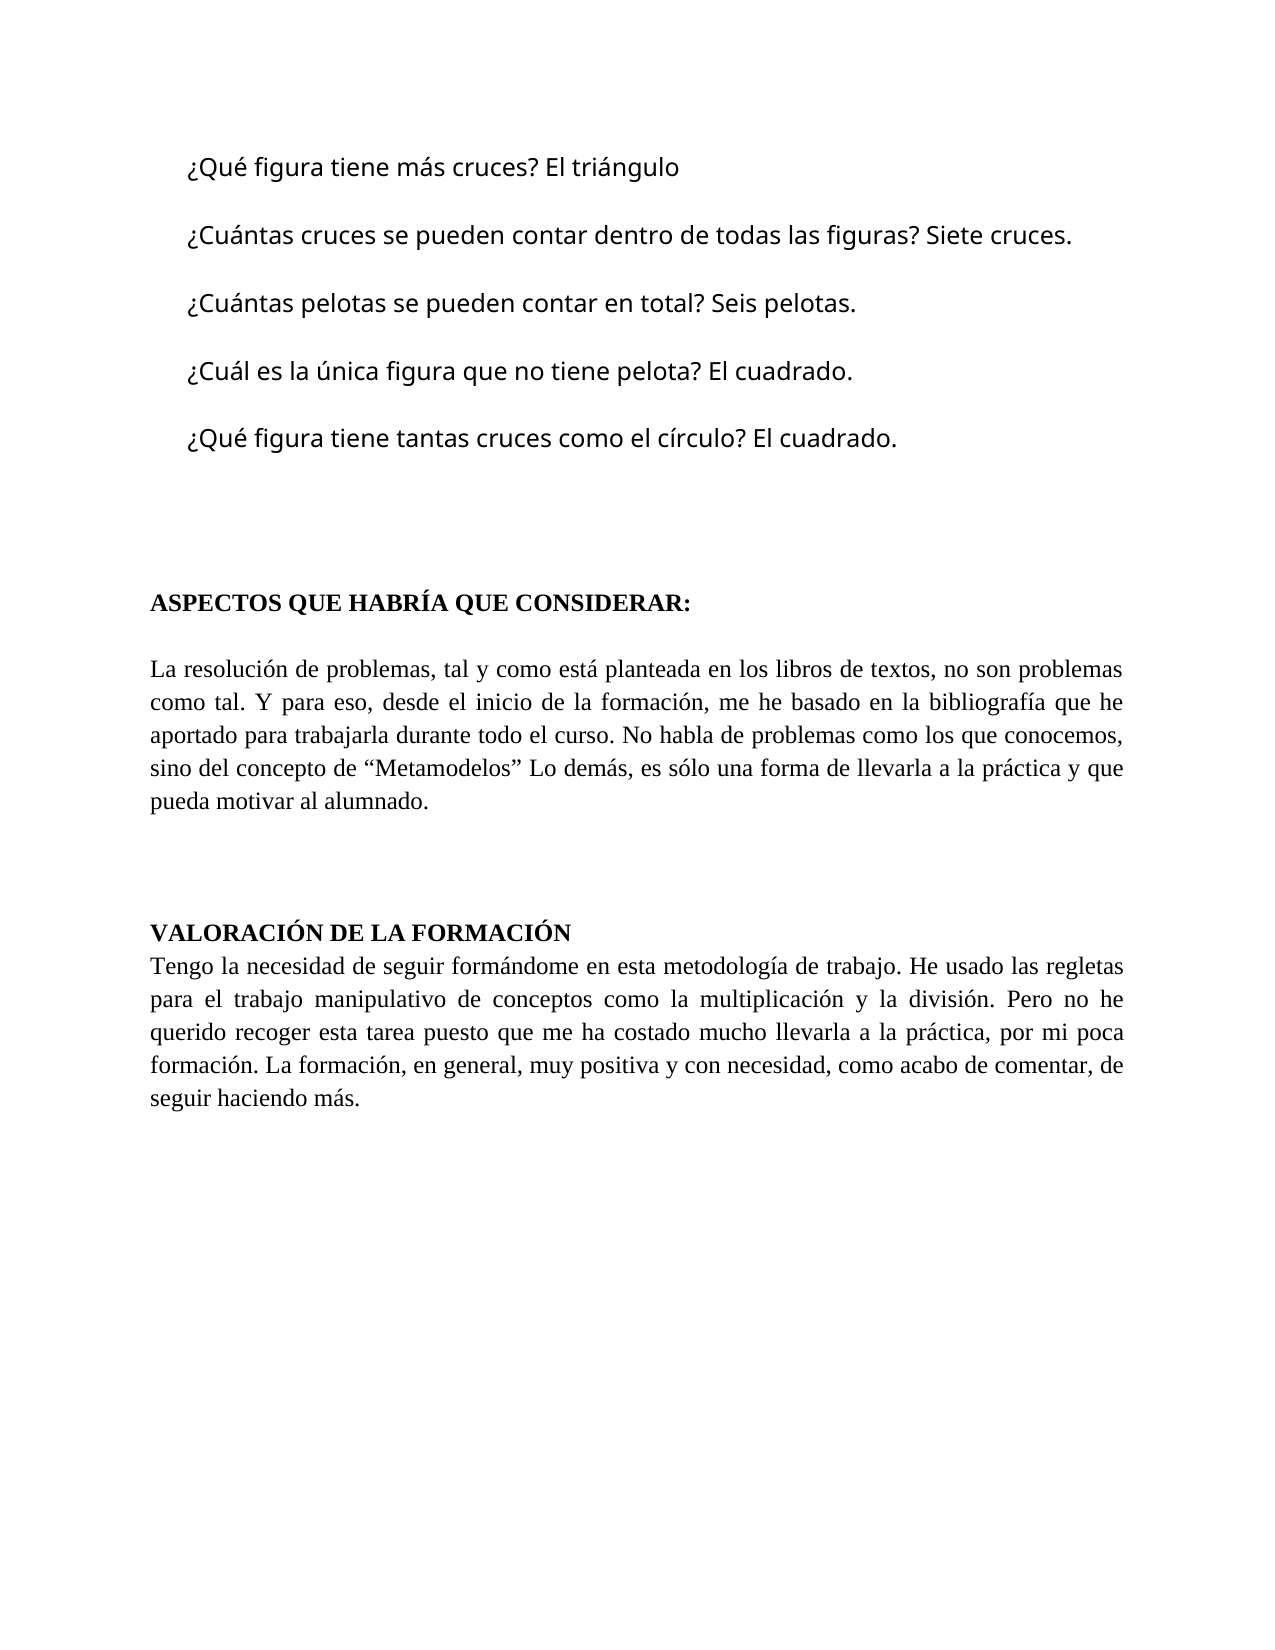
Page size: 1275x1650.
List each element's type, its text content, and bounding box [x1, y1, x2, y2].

text Tengo la necesidad de seguir formándome en esta metodología de trabajo. He usado las regletas para el trabajo manipulativo de conceptos como la multiplicación y la división. Pero no he querido recoger esta tarea puesto que me ha costado mucho llevarla a la práctica, por mi poca formación. La formación, en general, muy positiva y con necesidad, como acabo de comentar, de seguir haciendo más. [150, 951, 1125, 1112]
text ¿Qué figura tiene tantas cruces como el círculo? El cuadrado. [187, 421, 1125, 455]
text ¿Cuántas cruces se pueden contar dentro de todas las figuras? Siete cruces. [187, 218, 1125, 252]
text La resolución de problemas, tal y como está planteada en los libros de textos, no son problemas como tal. Y para eso, desde el inicio de la formación, me he basado en la bibliografía que he aportado para trabajarla durante todo el curso. No habla de problemas como los que conocemos, sino del concepto de “Metamodelos” Lo demás, es sólo una forma de llevarla a la práctica y que pueda motivar al alumnado. [150, 654, 1125, 814]
text ¿Qué figura tiene más cruces? El triángulo [187, 150, 1125, 184]
text ¿Cuántas pelotas se pueden contar en total? Seis pelotas. [187, 285, 1125, 319]
text ¿Cuál es la única figura que no tiene pelota? El cuadrado. [187, 353, 1125, 387]
text VALORACIÓN DE LA FORMACIÓN [150, 918, 1125, 947]
text ASPECTOS QUE HABRÍA QUE CONSIDERAR: [150, 588, 1125, 616]
